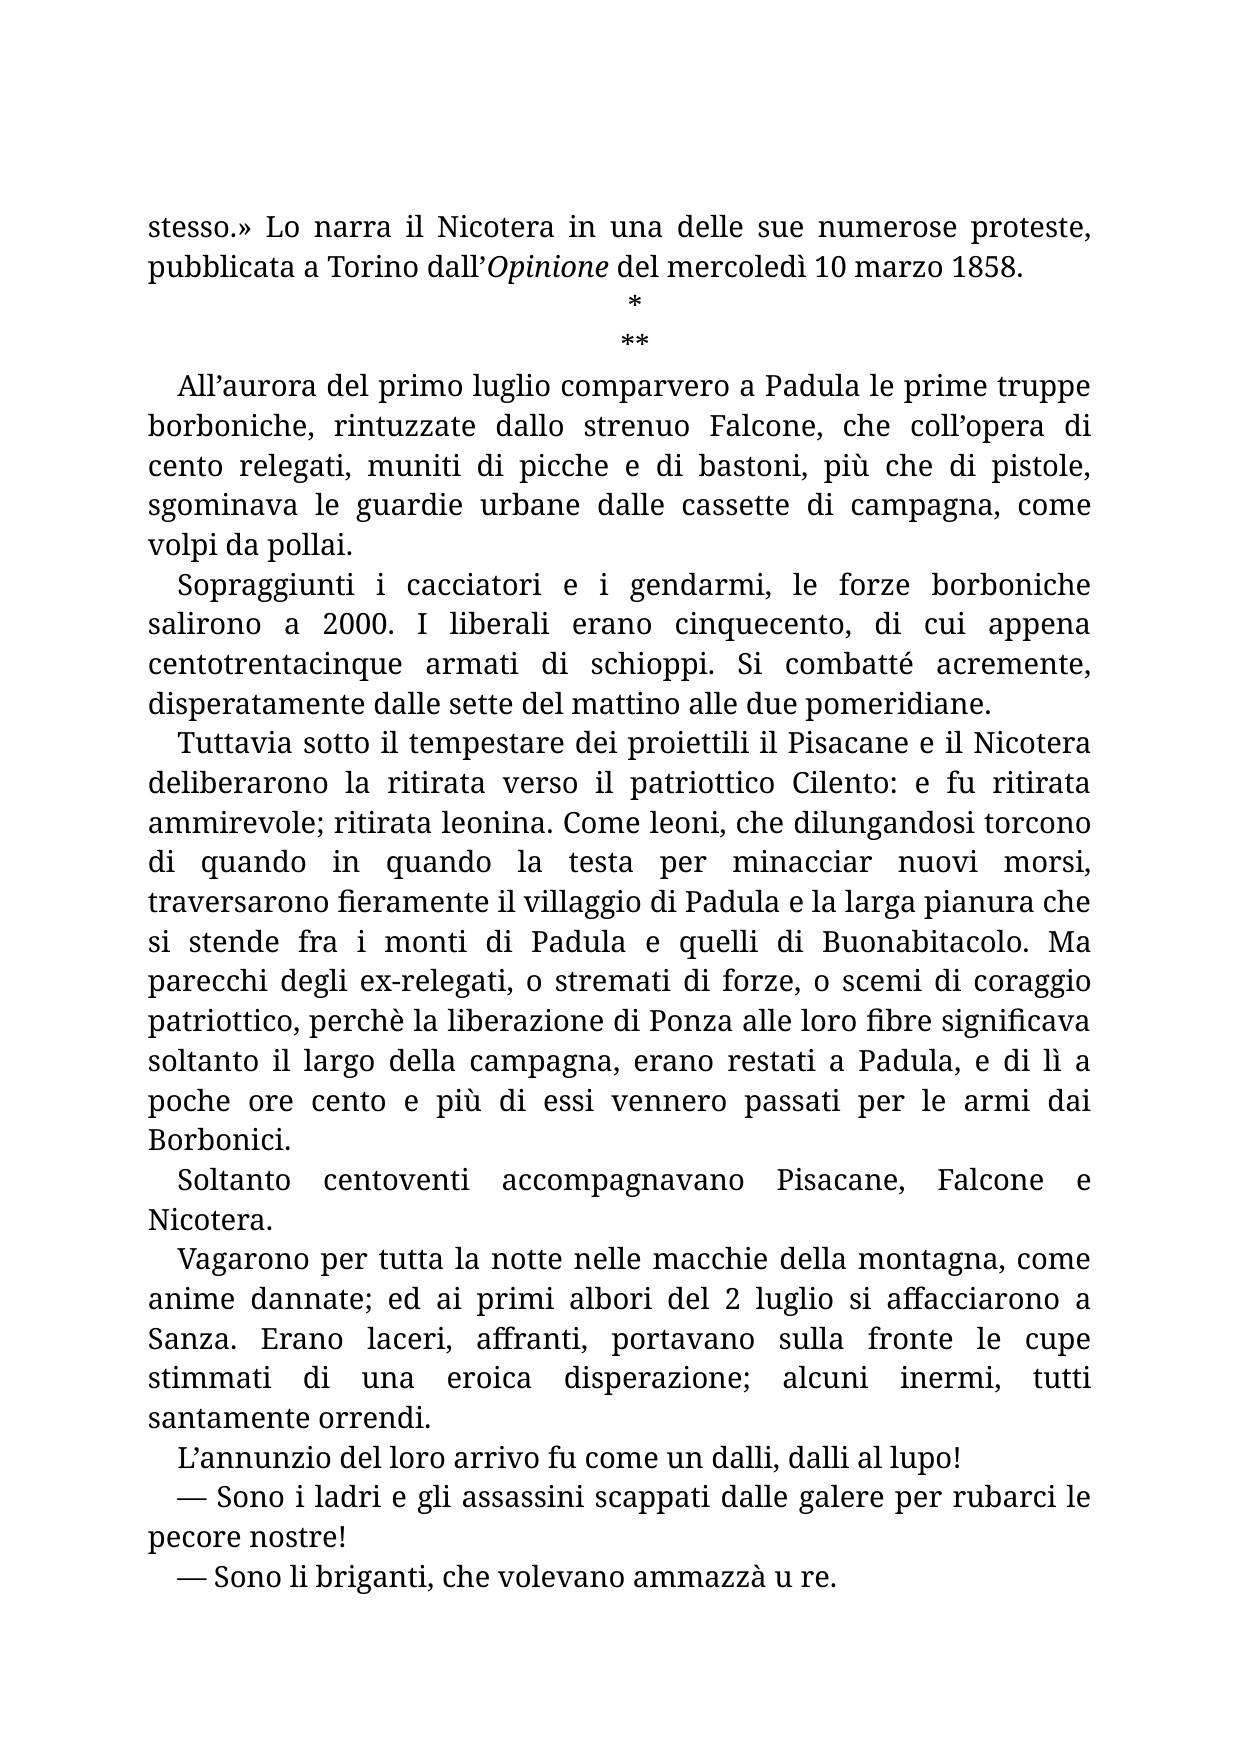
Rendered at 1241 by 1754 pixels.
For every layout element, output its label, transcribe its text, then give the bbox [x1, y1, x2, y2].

text * [148, 286, 1093, 326]
text Sopraggiunti i cacciatori e i gendarmi, le forze borboniche salirono a 2000. I liberali erano cinquecento, di cui appena centotrentacinque armati di schioppi. Si combatté acremente, disperatamente dalle sette del mattino alle due pomeridiane. [148, 564, 1093, 723]
text Tuttavia sotto il tempestare dei proiettili il Pisacane e il Nicotera deliberarono la ritirata verso il patriottico Cilento: e fu ritirata ammirevole; ritirata leonina. Come leoni, che dilungandosi torcono di quando in quando la testa per minacciar nuovi morsi, traversarono fieramente il villaggio di Padula e la larga pianura che si stende fra i monti di Padula e quelli di Buonabitacolo. Ma parecchi degli ex-relegati, o stremati di forze, o scemi di coraggio patriottico, perchè la liberazione di Ponza alle loro fibre significava soltanto il largo della campagna, erano restati a Padula, e di lì a poche ore cento e più di essi vennero passati per le armi dai Borbonici. [148, 723, 1093, 1159]
text L’annunzio del loro arrivo fu come un dalli, dalli al lupo! [148, 1437, 1093, 1477]
text Soltanto centoventi accompagnavano Pisacane, Falcone e Nicotera. [148, 1159, 1093, 1238]
text ** [148, 326, 1093, 365]
text All’aurora del primo luglio comparvero a Padula le prime truppe borboniche, rintuzzate dallo strenuo Falcone, che coll’opera di cento relegati, muniti di picche e di bastoni, più che di pistole, sgominava le guardie urbane dalle cassette di campagna, come volpi da pollai. [148, 365, 1093, 564]
text Vagarono per tutta la notte nelle macchie della montagna, come anime dannate; ed ai primi albori del 2 luglio si affacciarono a Sanza. Erano laceri, affranti, portavano sulla fronte le cupe stimmati di una eroica disperazione; alcuni inermi, tutti santamente orrendi. [148, 1238, 1093, 1437]
text stesso.» Lo narra il Nicotera in una delle sue numerose proteste, pubblicata a Torino dall’Opinione del mercoledì 10 marzo 1858. [148, 207, 1093, 286]
text — Sono li briganti, che volevano ammazzà u re. [148, 1556, 1093, 1596]
text — Sono i ladri e gli assassini scappati dalle galere per rubarci le pecore nostre! [148, 1477, 1093, 1556]
